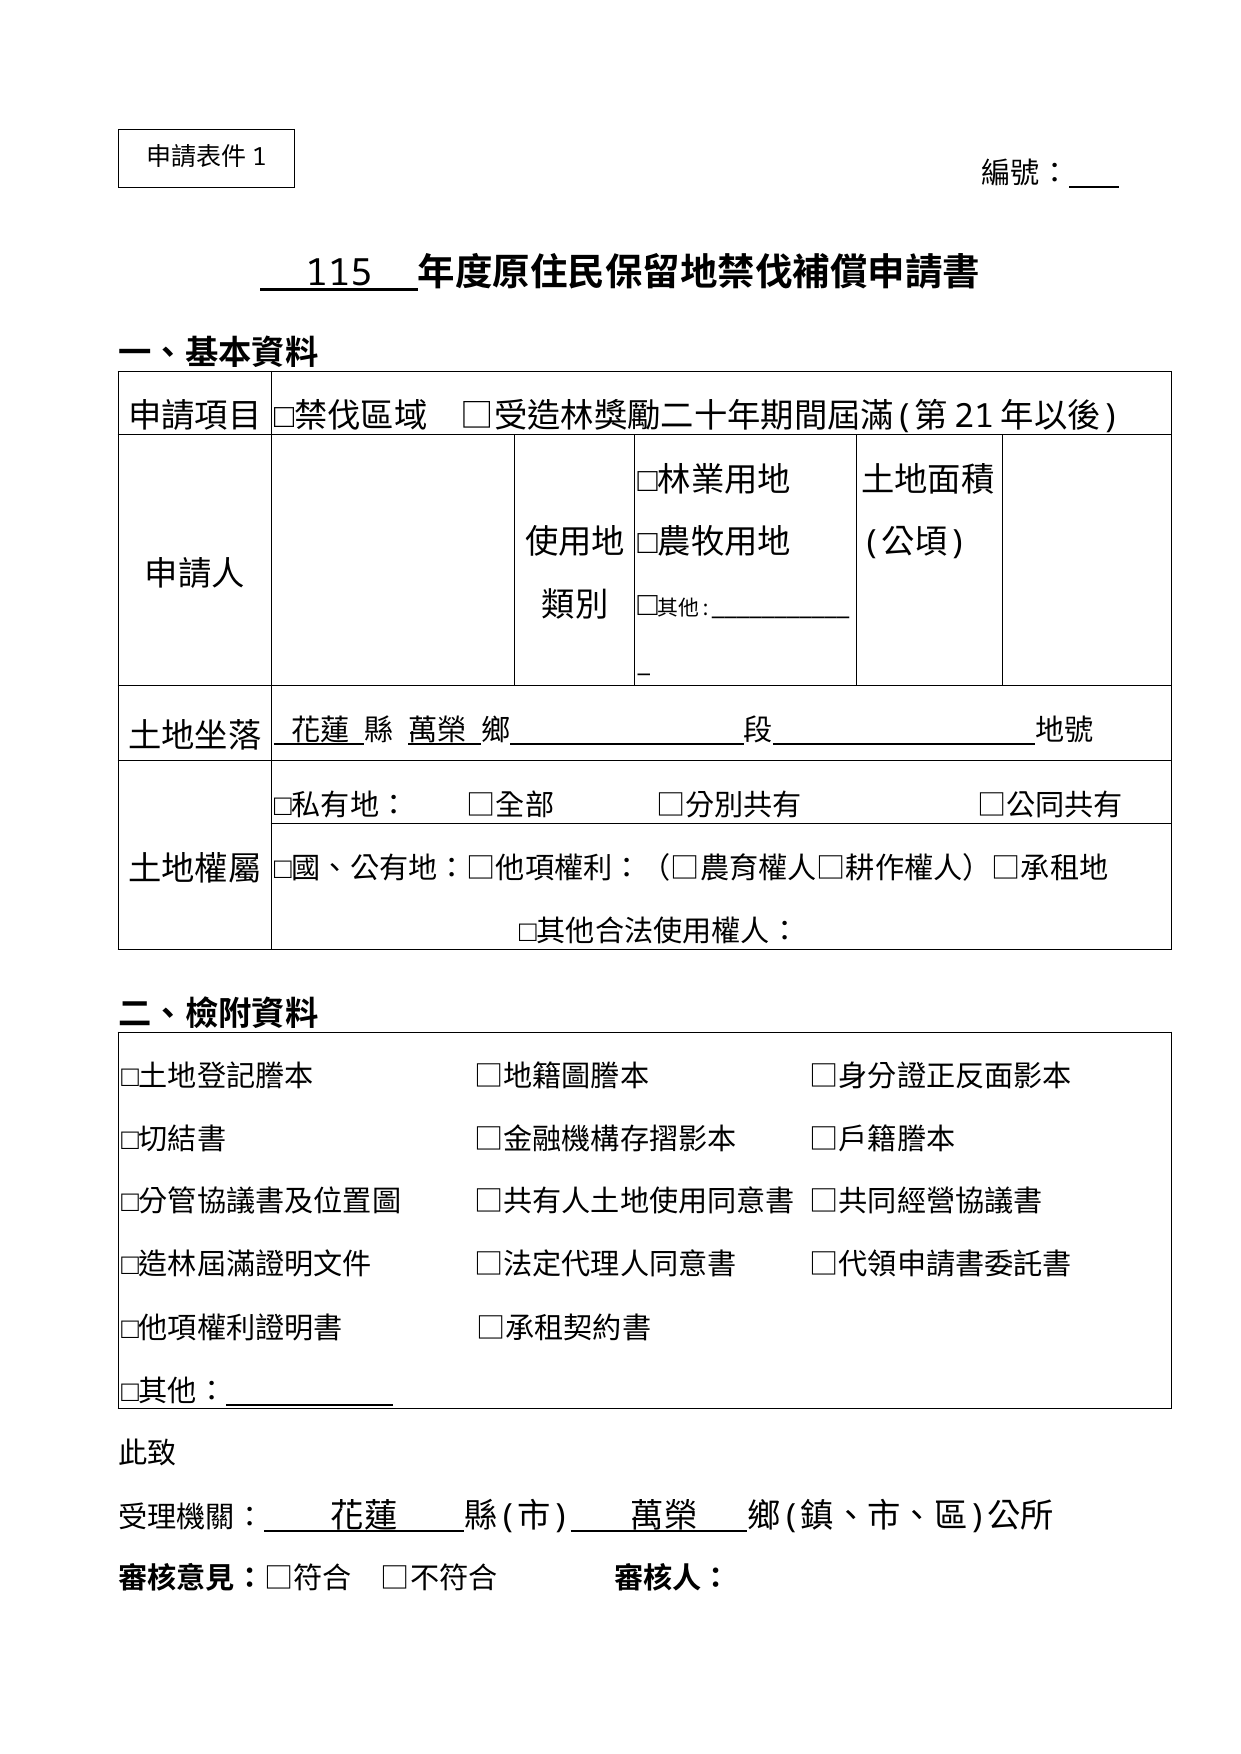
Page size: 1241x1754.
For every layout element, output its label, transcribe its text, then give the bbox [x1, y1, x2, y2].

text 申請表件1 [134, 146, 279, 171]
table_cell 使用地 類別 [515, 435, 634, 685]
table_cell [1003, 435, 1171, 685]
table_cell □私有地： □全部 □分別共有 □公同共有 [272, 761, 1171, 823]
text 一、基本資料 [118, 308, 1122, 371]
table_cell 土地權屬 [119, 761, 271, 949]
text 受理機關： 花蓮 縣(市) 萬榮 鄉(鎮、市、區)公所 [118, 1471, 1122, 1534]
table_cell □林業用地 □農牧用地 □其他:____________ [635, 435, 856, 685]
text 115 年度原住民保留地禁伐補償申請書 [118, 227, 1122, 289]
table_cell [272, 435, 514, 685]
text 編號： [118, 127, 1122, 189]
text 審核意見：□符合 □不符合 審核人： [118, 1534, 1122, 1596]
table_cell □國、公有地：□他項權利：（□農育權人□耕作權人）□承租地 □其他合法使用權人： [272, 824, 1171, 949]
table_cell 土地面積 (公頃) [857, 435, 1002, 685]
table_cell 土地坐落 [119, 686, 271, 760]
table_cell 申請人 [119, 435, 271, 685]
text 二、檢附資料 [118, 969, 1122, 1032]
text 此致 [118, 1409, 1122, 1471]
table_header 申請項目 [119, 372, 271, 434]
table_header □土地登記謄本 □地籍圖謄本 □身分證正反面影本 □切結書 □金融機構存摺影本 □戶籍謄本 □分管協議書及位置圖 □共有人土地使用同意書 □共同經營協議書 □造林屆滿證明文件 □法定代理人同意書 □代領申請書委託書 □他項權利證明書 □承租契約書 □其他： [119, 1033, 1171, 1408]
table_cell 花蓮 縣 萬榮 鄉 段 地號 [272, 686, 1171, 760]
table_header □禁伐區域 □受造林獎勵二十年期間屆滿(第21年以後) [272, 372, 1171, 434]
